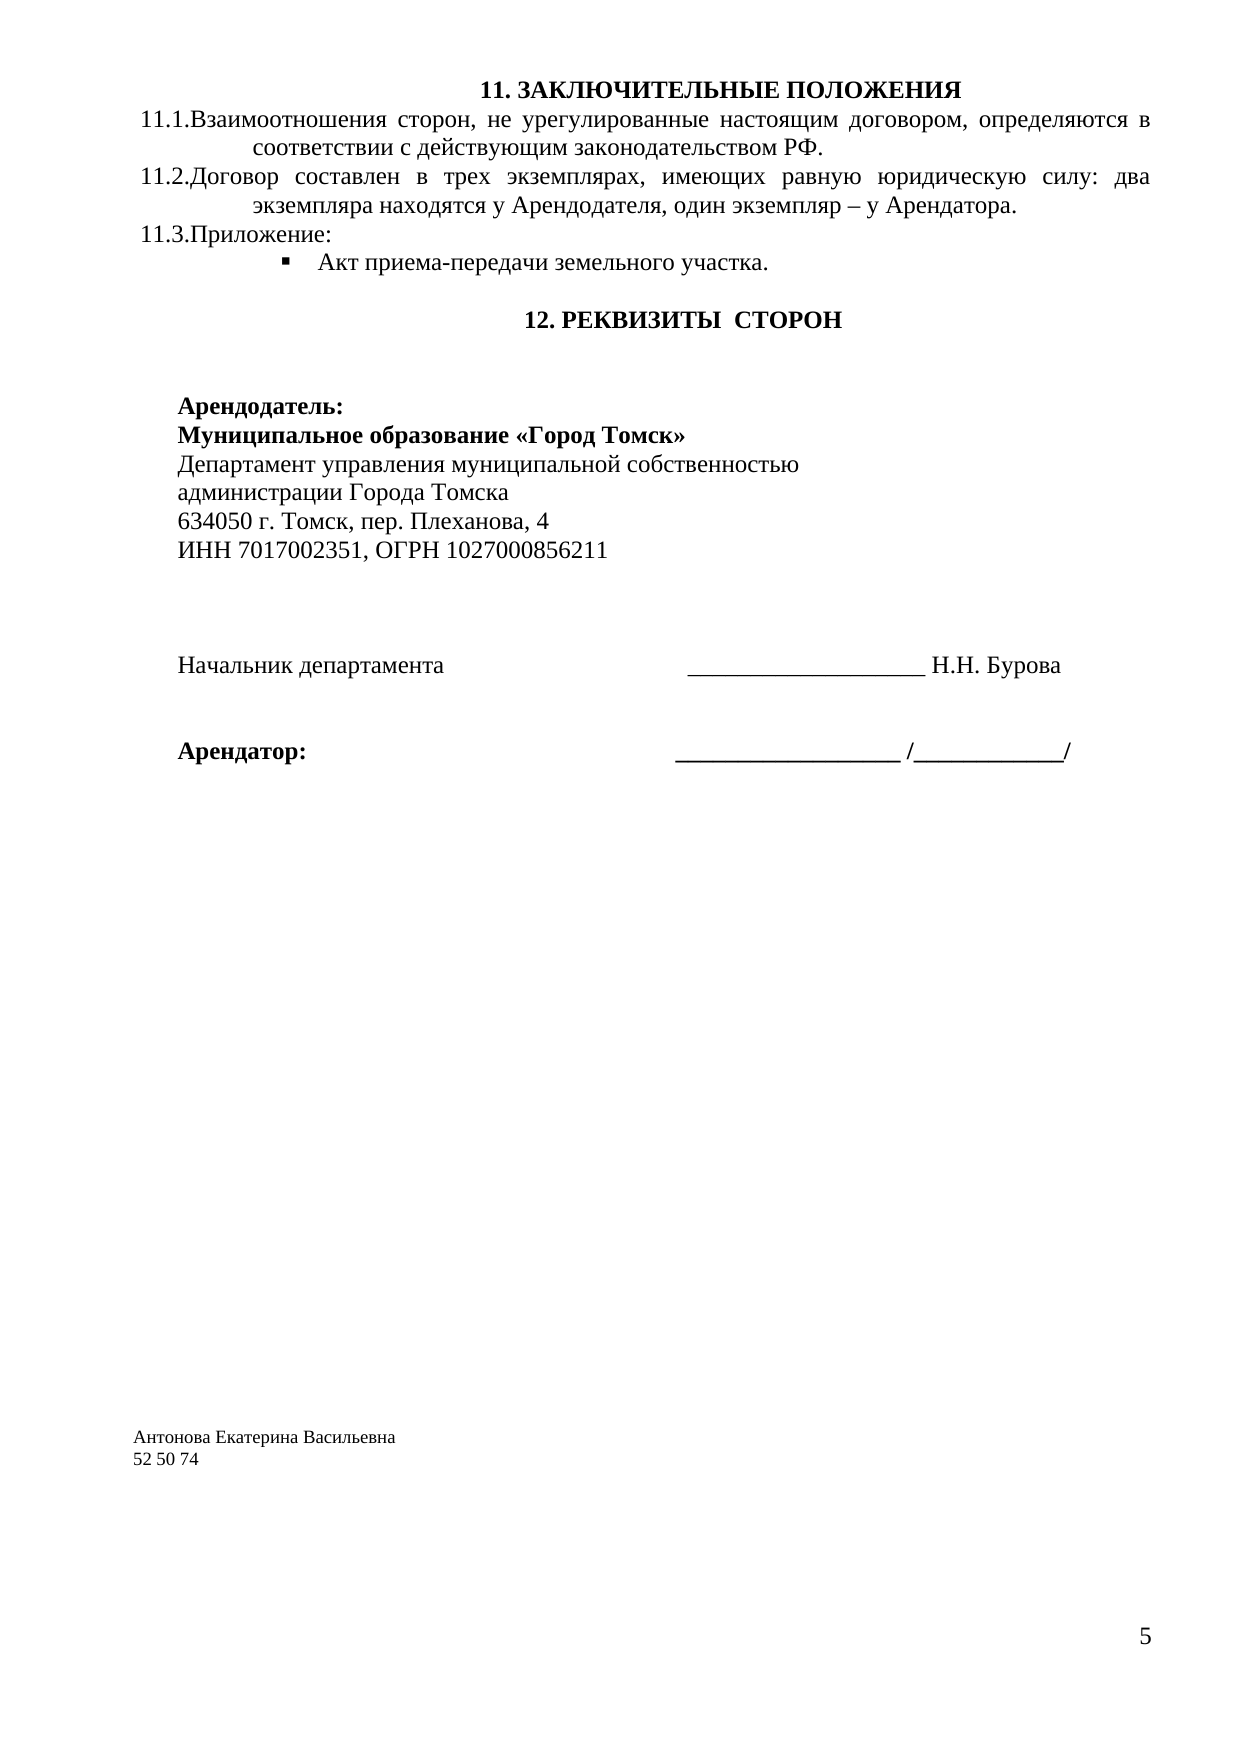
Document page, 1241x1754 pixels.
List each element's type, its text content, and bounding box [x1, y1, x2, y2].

text администрации Города Томска [177, 477, 1152, 506]
text Арендодатель: [177, 391, 1152, 420]
text Антонова Екатерина Васильевна [133, 1426, 1152, 1448]
list Приложение: [140, 219, 1152, 247]
list РЕКВИЗИТЫ СТОРОН [215, 305, 1152, 334]
text Департамент управления муниципальной собственностью [177, 449, 1152, 477]
list ЗАКЛЮЧИТЕЛЬНЫЕ ПОЛОЖЕНИЯ [290, 75, 1152, 104]
text 634050 г. Томск, пер. Плеханова, 4 [177, 506, 1152, 535]
list Взаимоотношения сторон, не урегулированные настоящим договором, определяются в соответствии с действующим законодательством РФ. [140, 104, 1152, 161]
text 52 50 74 [133, 1448, 1152, 1469]
list Договор составлен в трех экземплярах, имеющих равную юридическую силу: два экземпляра находятся у Арендодателя, один экземпляр – у Арендатора. [140, 161, 1152, 219]
list Акт приема-передачи земельного участка. [280, 247, 1152, 276]
text ИНН 7017002351, ОГРН 1027000856211 [177, 535, 1152, 564]
text Муниципальное образование «Город Томск» [177, 420, 1152, 449]
text Арендатор: __________________ /____________/ [177, 736, 1152, 765]
text Начальник департамента ___________________ Н.Н. Бурова [177, 650, 1152, 679]
